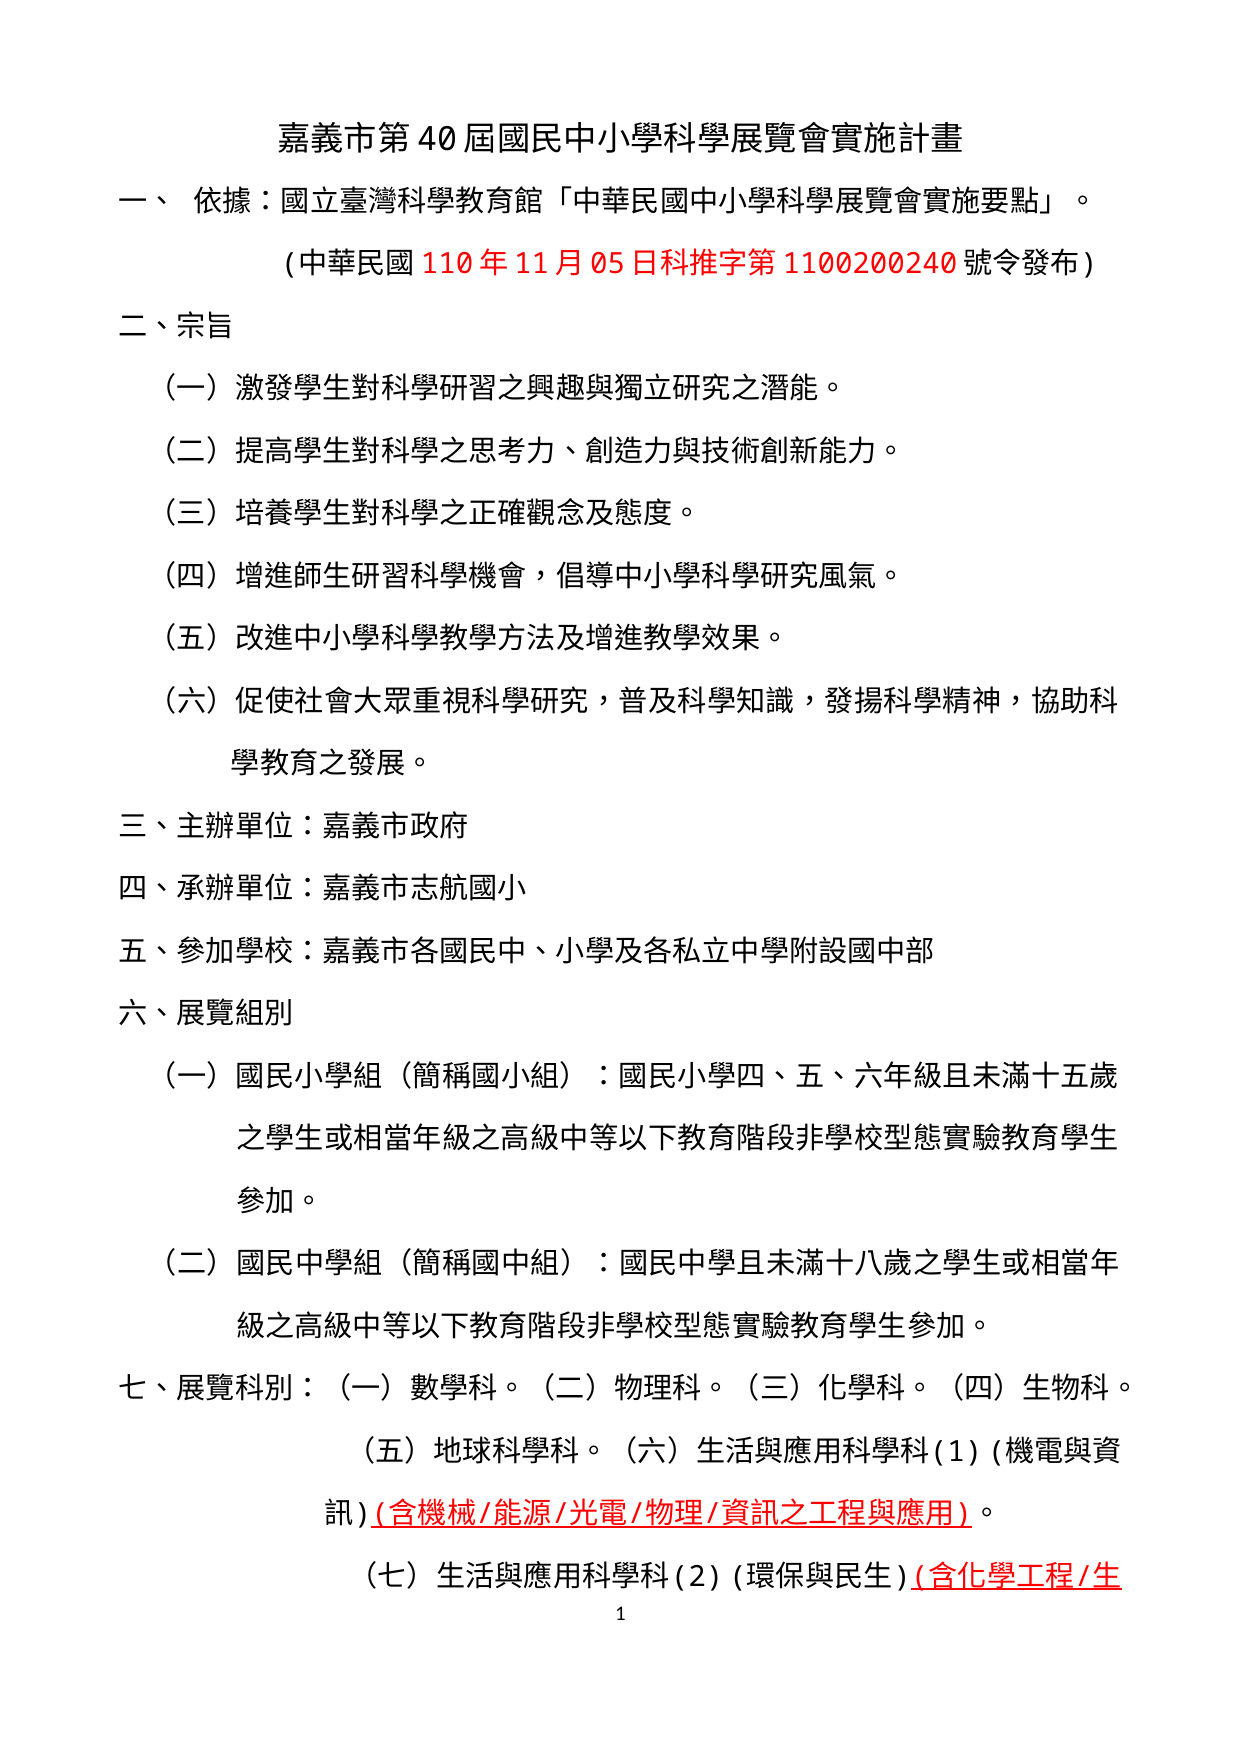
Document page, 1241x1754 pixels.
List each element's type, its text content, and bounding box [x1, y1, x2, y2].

text （五）改進中小學科學教學方法及增進教學效果。 [147, 594, 1122, 657]
text 三、主辦單位：嘉義市政府 [118, 782, 1122, 844]
text 二、宗旨 [118, 282, 1122, 344]
text （五）地球科學科。（六）生活與應用科學科(1) (機電與資訊)(含機械/能源/光電/物理/資訊之工程與應用)。 [118, 1407, 1122, 1532]
text （四）增進師生研習科學機會，倡導中小學科學研究風氣。 [147, 532, 1122, 594]
text 六、展覽組別 [118, 969, 1122, 1032]
text 七、展覽科別：（一）數學科。（二）物理科。（三）化學科。（四）生物科。 [118, 1344, 1122, 1407]
list 依據：國立臺灣科學教育館「中華民國中小學科學展覽會實施要點」。 [118, 157, 1122, 219]
text 嘉義市第40屆國民中小學科學展覽會實施計畫 [118, 94, 1122, 157]
text （六）促使社會大眾重視科學研究，普及科學知識，發揚科學精神，協助科學教育之發展。 [147, 657, 1122, 782]
text 五、參加學校：嘉義市各國民中、小學及各私立中學附設國中部 [118, 907, 1122, 969]
text （二）國民中學組（簡稱國中組）：國民中學且未滿十八歲之學生或相當年級之高級中等以下教育階段非學校型態實驗教育學生參加。 [148, 1219, 1122, 1344]
text （一）激發學生對科學研習之興趣與獨立研究之潛能。 [147, 344, 1122, 407]
text 四、承辦單位：嘉義市志航國小 [118, 844, 1122, 907]
text （三）培養學生對科學之正確觀念及態度。 [147, 469, 1122, 532]
text （一）國民小學組（簡稱國小組）：國民小學四、五、六年級且未滿十五歲之學生或相當年級之高級中等以下教育階段非學校型態實驗教育學生參加。 [147, 1032, 1122, 1219]
text （七）生活與應用科學科(2) (環保與民生)(含化學工程/生 [118, 1532, 1122, 1594]
text （二）提高學生對科學之思考力、創造力與技術創新能力。 [147, 407, 1122, 469]
text (中華民國110年11月05日科推字第1100200240號令發布) [193, 219, 1122, 282]
